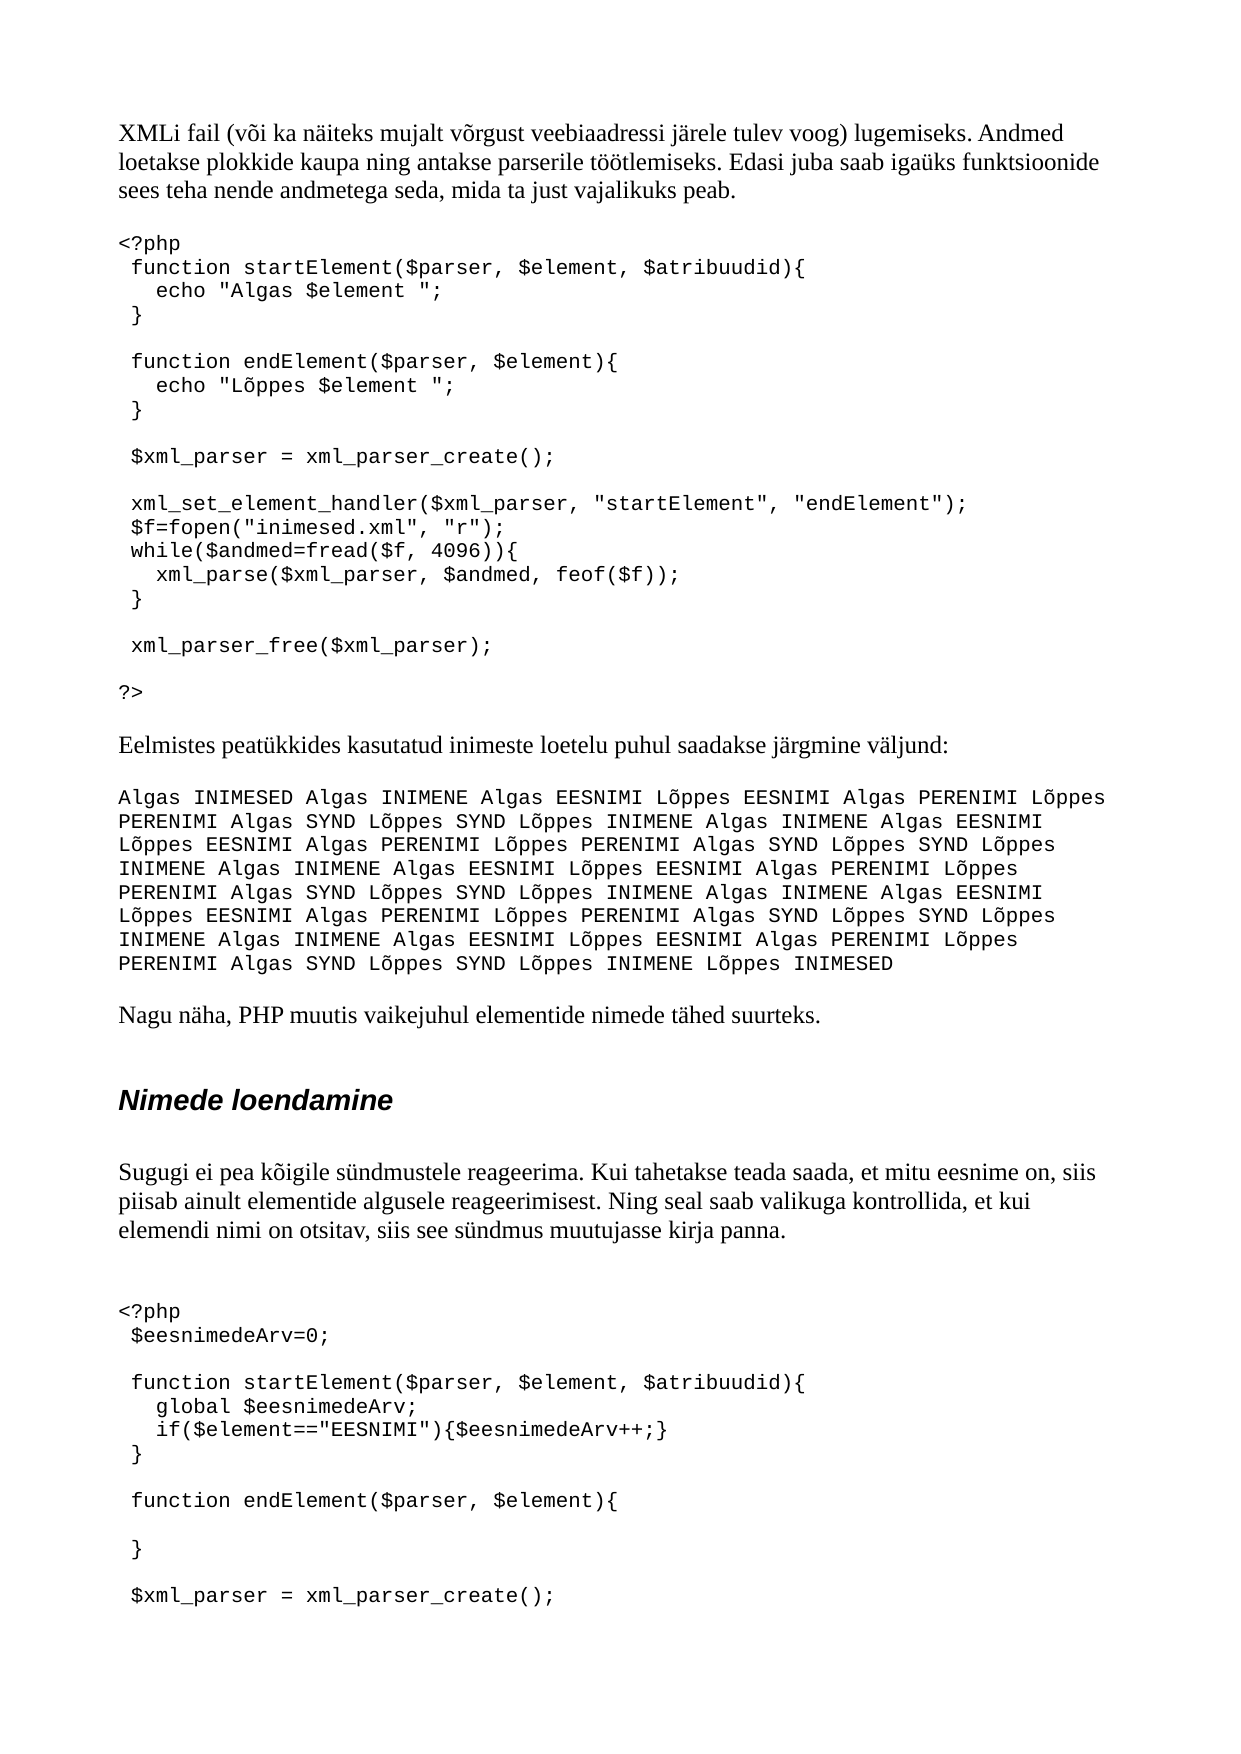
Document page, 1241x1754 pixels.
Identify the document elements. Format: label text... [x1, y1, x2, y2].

text function startElement($parser, $element, $atribuudid){ [118, 257, 1122, 280]
text function endElement($parser, $element){ [118, 351, 1122, 375]
text Sugugi ei pea kõigile sündmustele reageerima. Kui tahetakse teada saada, et mitu eesnime on, siis piisab ainult elementide algusele reageerimisest. Ning seal saab valikuga kontrollida, et kui elemendi nimi on otsitav, siis see sündmus muutujasse kirja panna. [118, 1157, 1122, 1243]
text Nagu näha, PHP muutis vaikejuhul elementide nimede tähed suurteks. [118, 1000, 1122, 1029]
text echo "Lõppes $element "; [118, 375, 1122, 399]
text function endElement($parser, $element){ [118, 1490, 1122, 1514]
text xml_parser_free($xml_parser); [118, 635, 1122, 659]
text if($element=="EESNIMI"){$eesnimedeArv++;} [118, 1419, 1122, 1443]
text xml_parse($xml_parser, $andmed, feof($f)); [118, 564, 1122, 588]
text Algas INIMESED Algas INIMENE Algas EESNIMI Lõppes EESNIMI Algas PERENIMI Lõppes PERENIMI Algas SYND Lõppes SYND Lõppes INIMENE Algas INIMENE Algas EESNIMI Lõppes EESNIMI Algas PERENIMI Lõppes PERENIMI Algas SYND Lõppes SYND Lõppes INIMENE Algas INIMENE Algas EESNIMI Lõppes EESNIMI Algas PERENIMI Lõppes PERENIMI Algas SYND Lõppes SYND Lõppes INIMENE Algas INIMENE Algas EESNIMI Lõppes EESNIMI Algas PERENIMI Lõppes PERENIMI Algas SYND Lõppes SYND Lõppes INIMENE Algas INIMENE Algas EESNIMI Lõppes EESNIMI Algas PERENIMI Lõppes PERENIMI Algas SYND Lõppes SYND Lõppes INIMENE Lõppes INIMESED [118, 787, 1122, 976]
text global $eesnimedeArv; [118, 1396, 1122, 1419]
text ?> [118, 682, 1122, 706]
text function startElement($parser, $element, $atribuudid){ [118, 1372, 1122, 1396]
text } [118, 1443, 1122, 1467]
text } [118, 304, 1122, 328]
text <?php [118, 233, 1122, 257]
text XMLi fail (või ka näiteks mujalt võrgust veebiaadressi järele tulev voog) lugemiseks. Andmed loetakse plokkide kaupa ning antakse parserile töötlemiseks. Edasi juba saab igaüks funktsioonide sees teha nende andmetega seda, mida ta just vajalikuks peab. [118, 118, 1122, 204]
subtitle Nimede loendamine [118, 1082, 1122, 1116]
text } [118, 1537, 1122, 1561]
text while($andmed=fread($f, 4096)){ [118, 541, 1122, 564]
text } [118, 588, 1122, 611]
text echo "Algas $element "; [118, 280, 1122, 304]
text $f=fopen("inimesed.xml", "r"); [118, 517, 1122, 541]
text } [118, 399, 1122, 422]
text xml_set_element_handler($xml_parser, "startElement", "endElement"); [118, 493, 1122, 517]
text $eesnimedeArv=0; [118, 1325, 1122, 1348]
text $xml_parser = xml_parser_create(); [118, 1585, 1122, 1608]
text $xml_parser = xml_parser_create(); [118, 446, 1122, 469]
text Eelmistes peatükkides kasutatud inimeste loetelu puhul saadakse järgmine väljund: [118, 730, 1122, 758]
text <?php [118, 1301, 1122, 1325]
